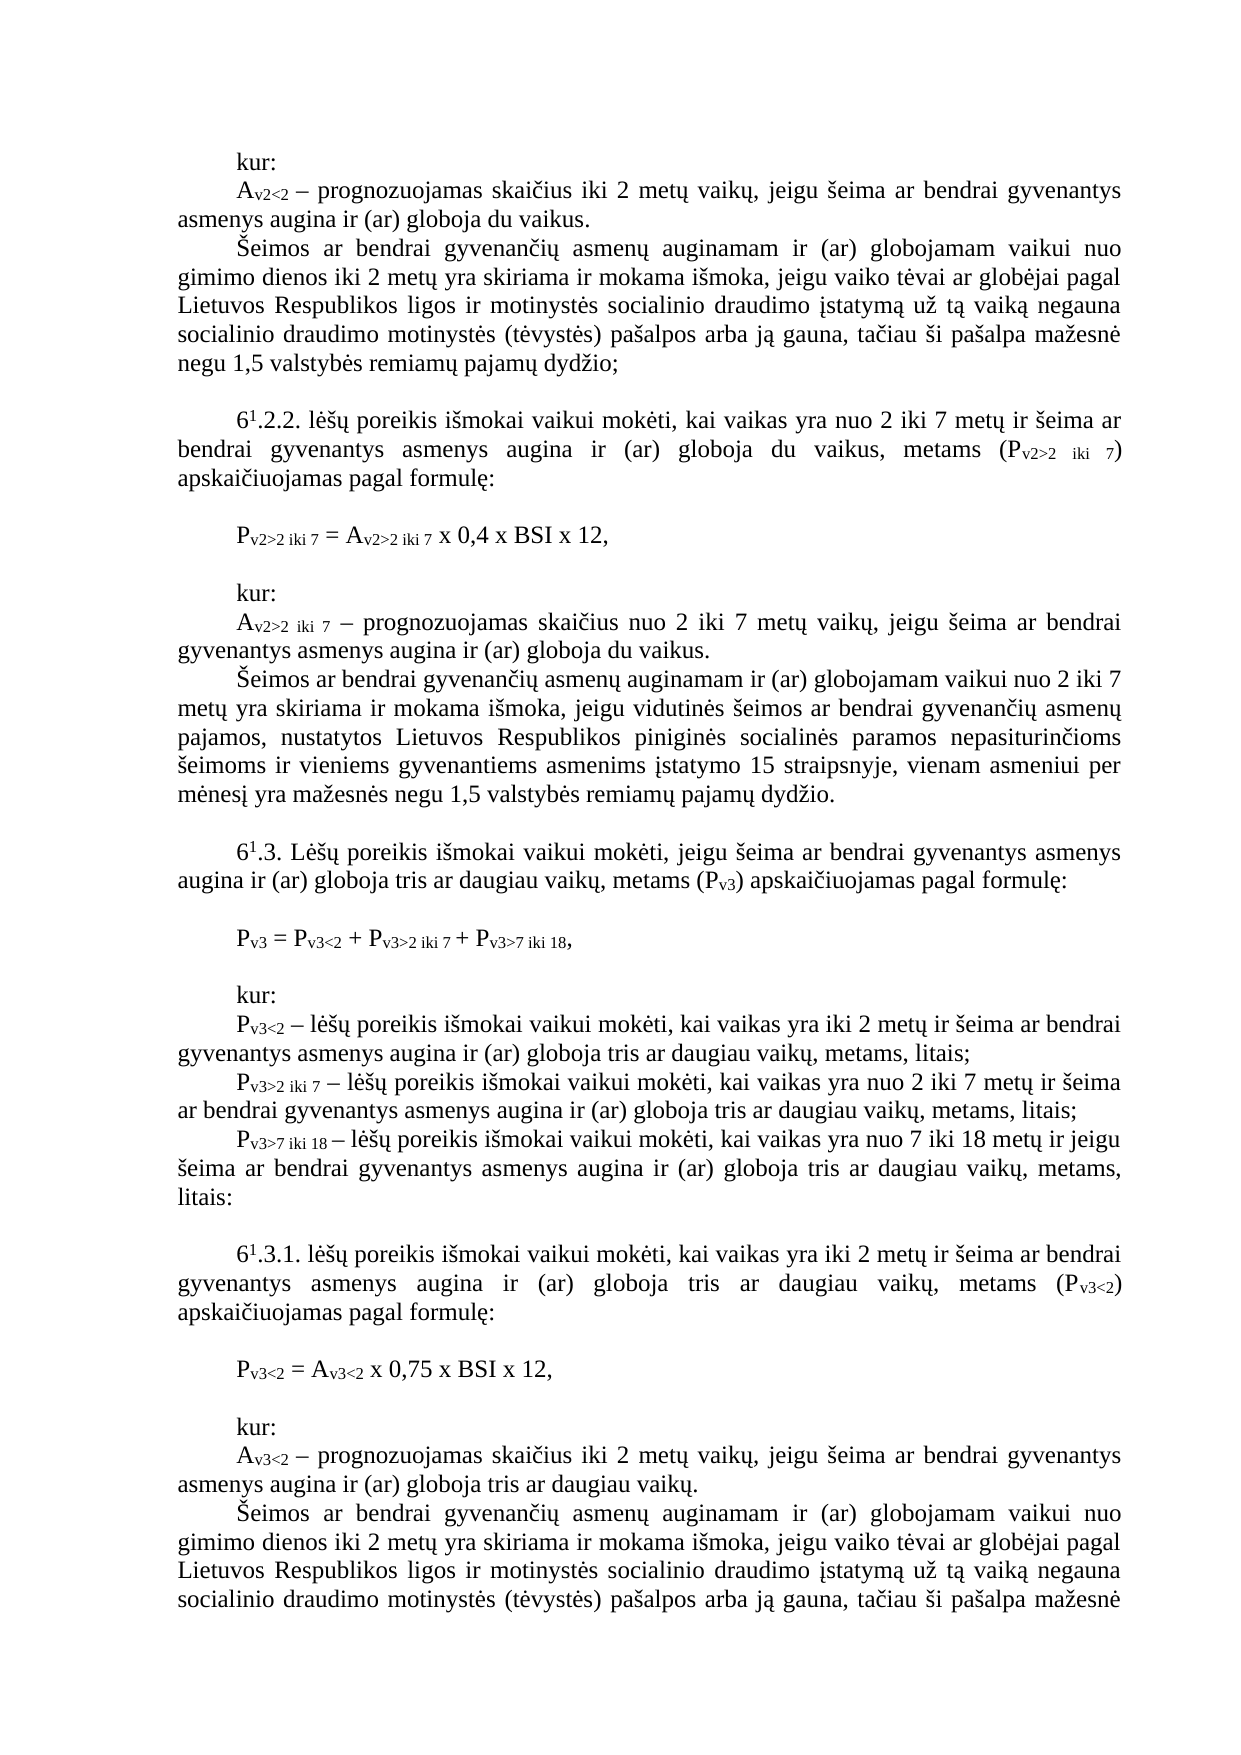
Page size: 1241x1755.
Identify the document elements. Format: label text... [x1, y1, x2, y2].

text Šeimos ar bendrai gyvenančių asmenų auginamam ir (ar) globojamam vaikui nuo gimimo dienos iki 2 metų yra skiriama ir mokama išmoka, jeigu vaiko tėvai ar globėjai pagal Lietuvos Respublikos ligos ir motinystės socialinio draudimo įstatymą už tą vaiką negauna socialinio draudimo motinystės (tėvystės) pašalpos arba ją gauna, tačiau ši pašalpa mažesnė negu 1,5 valstybės remiamų pajamų dydžio; [177, 233, 1122, 377]
text kur: [177, 1412, 1122, 1441]
text Pv3>2 iki 7 – lėšų poreikis išmokai vaikui mokėti, kai vaikas yra nuo 2 iki 7 metų ir šeima ar bendrai gyvenantys asmenys augina ir (ar) globoja tris ar daugiau vaikų, metams, litais; [177, 1067, 1122, 1124]
text 61.3.1. lėšų poreikis išmokai vaikui mokėti, kai vaikas yra iki 2 metų ir šeima ar bendrai gyvenantys asmenys augina ir (ar) globoja tris ar daugiau vaikų, metams (Pv3<2) apskaičiuojamas pagal formulę: [177, 1239, 1122, 1326]
text Pv3 = Pv3<2 + Pv3>2 iki 7 + Pv3>7 iki 18, [177, 923, 1122, 952]
text Šeimos ar bendrai gyvenančių asmenų auginamam ir (ar) globojamam vaikui nuo gimimo dienos iki 2 metų yra skiriama ir mokama išmoka, jeigu vaiko tėvai ar globėjai pagal Lietuvos Respublikos ligos ir motinystės socialinio draudimo įstatymą už tą vaiką negauna socialinio draudimo motinystės (tėvystės) pašalpos arba ją gauna, tačiau ši pašalpa mažesnė [177, 1498, 1122, 1613]
text Šeimos ar bendrai gyvenančių asmenų auginamam ir (ar) globojamam vaikui nuo 2 iki 7 metų yra skiriama ir mokama išmoka, jeigu vidutinės šeimos ar bendrai gyvenančių asmenų pajamos, nustatytos Lietuvos Respublikos piniginės socialinės paramos nepasiturinčioms šeimoms ir vieniems gyvenantiems asmenims įstatymo 15 straipsnyje, vienam asmeniui per mėnesį yra mažesnės negu 1,5 valstybės remiamų pajamų dydžio. [177, 664, 1122, 808]
text Pv3<2 = Av3<2 x 0,75 x BSI x 12, [177, 1354, 1122, 1383]
text kur: [177, 578, 1122, 607]
text Av2<2 – prognozuojamas skaičius iki 2 metų vaikų, jeigu šeima ar bendrai gyvenantys asmenys augina ir (ar) globoja du vaikus. [177, 176, 1122, 233]
text 61.3. Lėšų poreikis išmokai vaikui mokėti, jeigu šeima ar bendrai gyvenantys asmenys augina ir (ar) globoja tris ar daugiau vaikų, metams (Pv3) apskaičiuojamas pagal formulę: [177, 837, 1122, 894]
text Av3<2 – prognozuojamas skaičius iki 2 metų vaikų, jeigu šeima ar bendrai gyvenantys asmenys augina ir (ar) globoja tris ar daugiau vaikų. [177, 1441, 1122, 1498]
text Av2>2 iki 7 – prognozuojamas skaičius nuo 2 iki 7 metų vaikų, jeigu šeima ar bendrai gyvenantys asmenys augina ir (ar) globoja du vaikus. [177, 607, 1122, 664]
text kur: [177, 147, 1122, 176]
text 61.2.2. lėšų poreikis išmokai vaikui mokėti, kai vaikas yra nuo 2 iki 7 metų ir šeima ar bendrai gyvenantys asmenys augina ir (ar) globoja du vaikus, metams (Pv2>2 iki 7) apskaičiuojamas pagal formulę: [177, 406, 1122, 492]
text Pv3<2 – lėšų poreikis išmokai vaikui mokėti, kai vaikas yra iki 2 metų ir šeima ar bendrai gyvenantys asmenys augina ir (ar) globoja tris ar daugiau vaikų, metams, litais; [177, 1009, 1122, 1067]
text kur: [177, 981, 1122, 1009]
text Pv2>2 iki 7 = Av2>2 iki 7 x 0,4 x BSI x 12, [177, 521, 1122, 549]
text Pv3>7 iki 18 – lėšų poreikis išmokai vaikui mokėti, kai vaikas yra nuo 7 iki 18 metų ir jeigu šeima ar bendrai gyvenantys asmenys augina ir (ar) globoja tris ar daugiau vaikų, metams, litais: [177, 1124, 1122, 1211]
